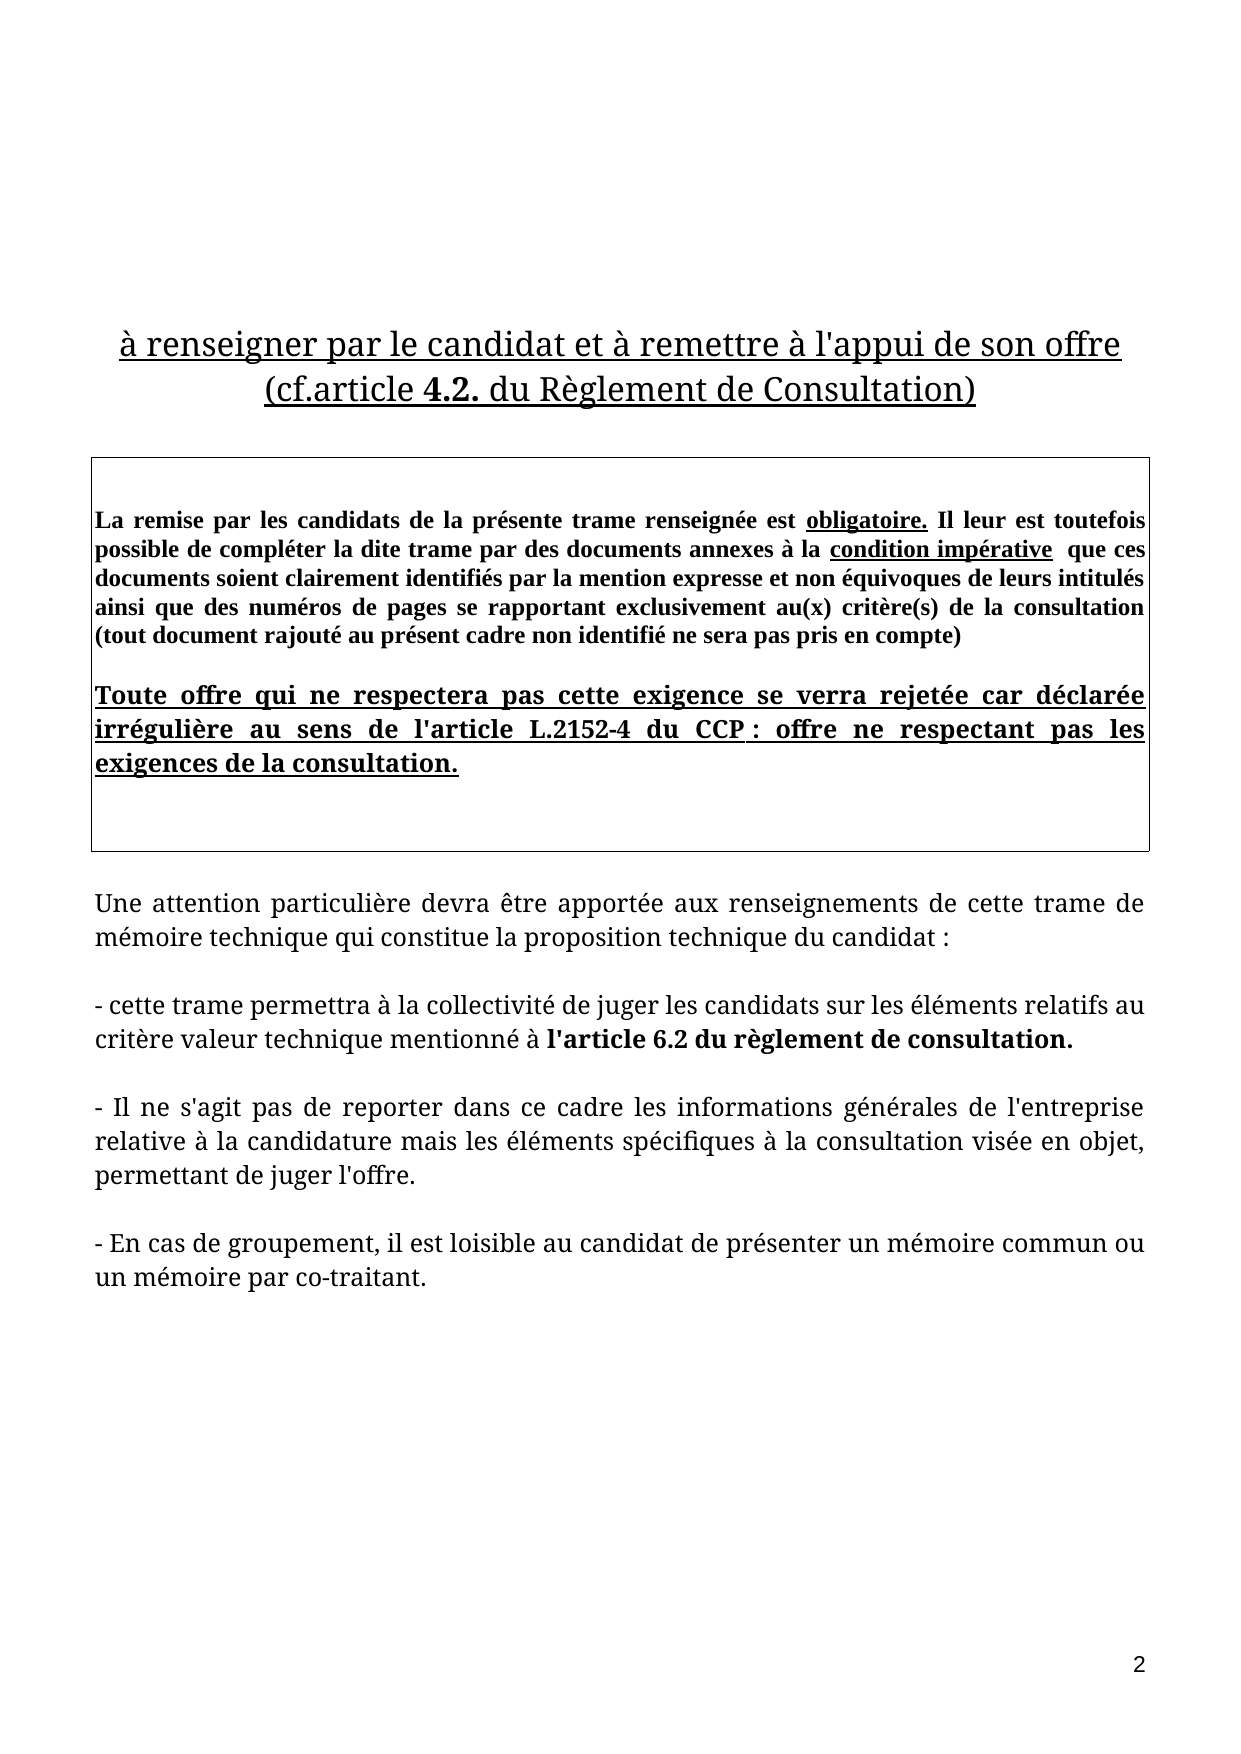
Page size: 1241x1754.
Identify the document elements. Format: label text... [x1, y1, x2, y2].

text - En cas de groupement, il est loisible au candidat de présenter un mémoire commun ou un mémoire par co-traitant. [94, 1226, 1146, 1294]
text irrégulière au sens de l'article L.2152-4 du CCP : offre ne respectant pas les exigences de la consultation. [94, 708, 1146, 780]
text Toute offre qui ne respectera pas cette exigence se verra rejetée car déclarée [94, 678, 1146, 707]
text Une attention particulière devra être apportée aux renseignements de cette trame de mémoire technique qui constitue la proposition technique du candidat : [94, 885, 1146, 953]
text à renseigner par le candidat et à remettre à l'appui de son offre [94, 321, 1146, 366]
text - cette trame permettra à la collectivité de juger les candidats sur les éléments relatifs au critère valeur technique mentionné à l'article 6.2 du règlement de consultation. [94, 987, 1146, 1056]
text (cf.article 4.2. du Règlement de Consultation) [94, 366, 1146, 412]
text La remise par les candidats de la présente trame renseignée est obligatoire. Il leur est toutefois possible de compléter la dite trame par des documents annexes à la condition impérative que ces documents soient clairement identifiés par la mention expresse et non équivoques de leurs intitulés ainsi que des numéros de pages se rapportant exclusivement au(x) critère(s) de la consultation (tout document rajouté au présent cadre non identifié ne sera pas pris en compte) [94, 505, 1146, 649]
text - Il ne s'agit pas de reporter dans ce cadre les informations générales de l'entreprise relative à la candidature mais les éléments spécifiques à la consultation visée en objet, permettant de juger l'offre. [94, 1090, 1146, 1192]
